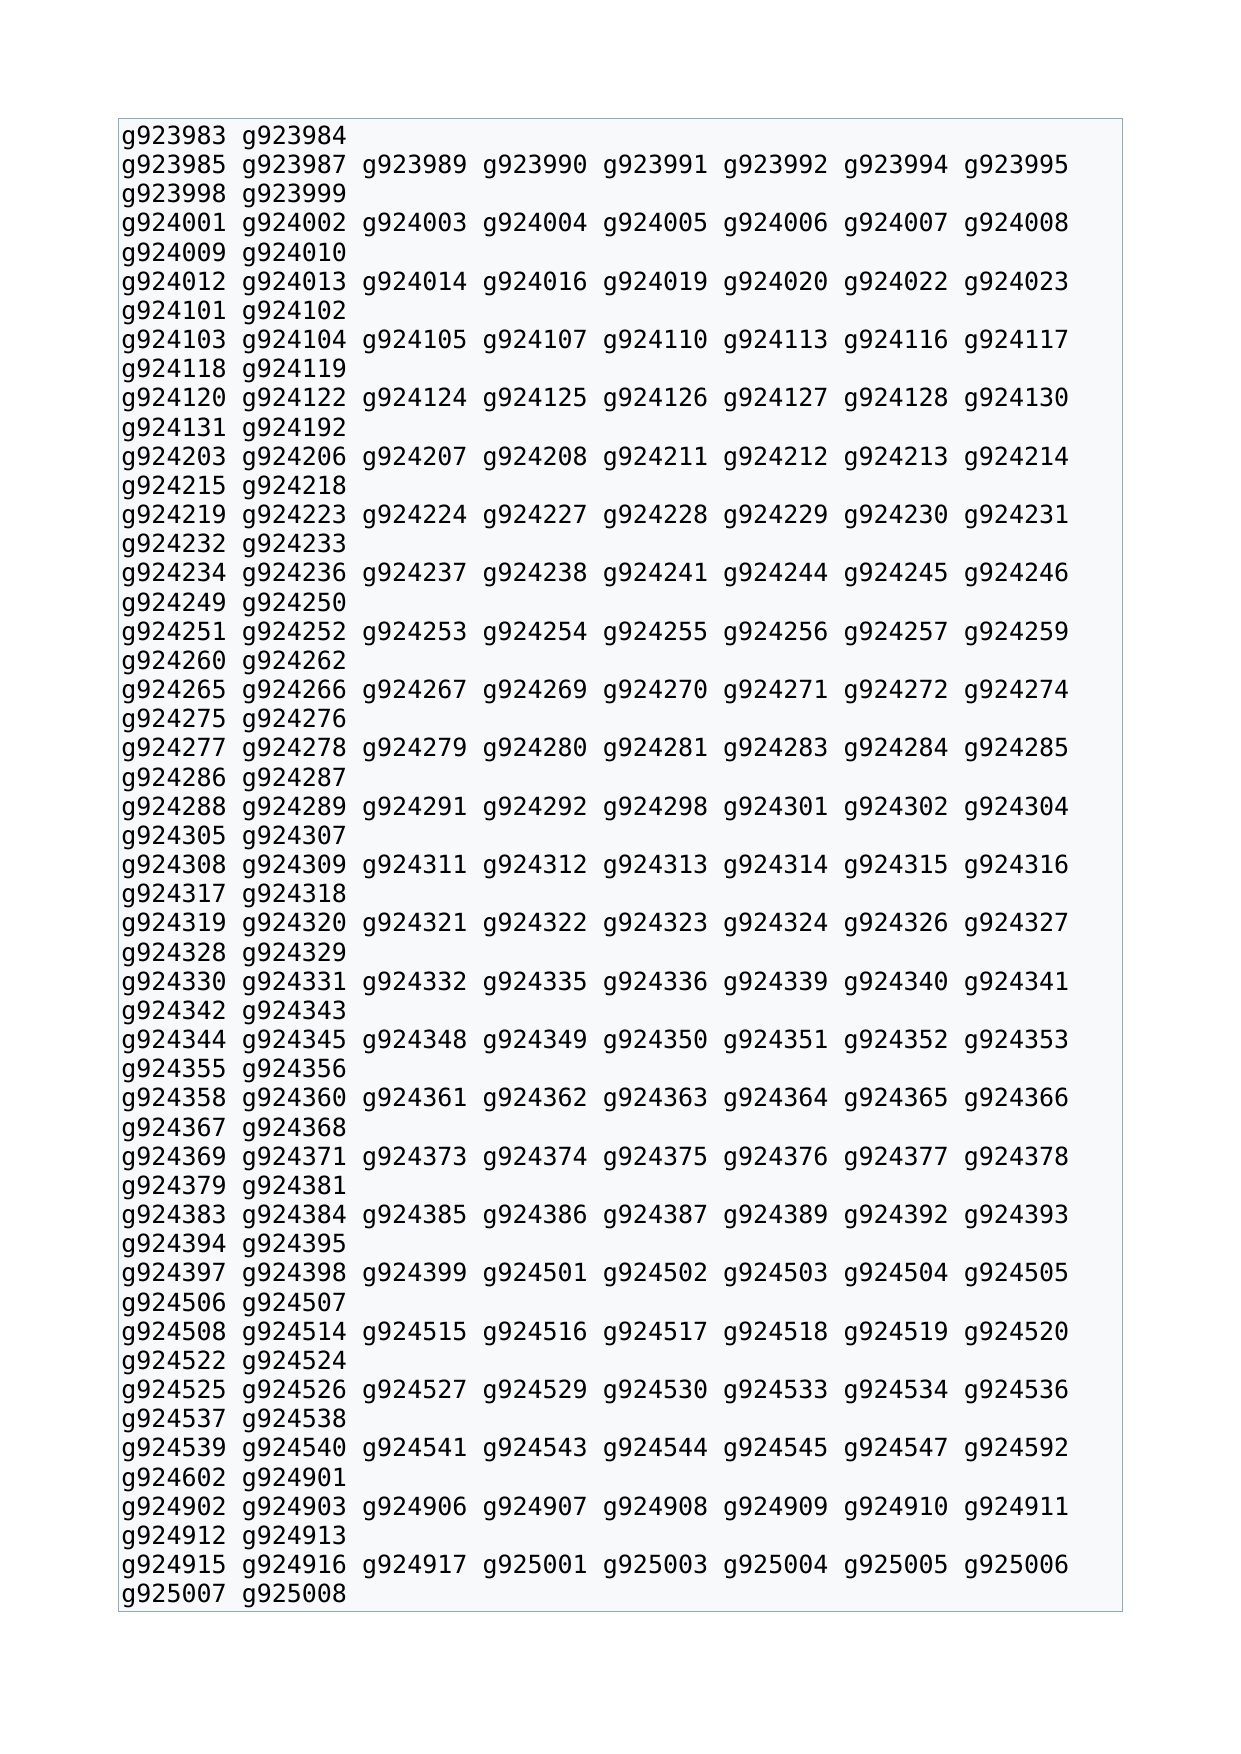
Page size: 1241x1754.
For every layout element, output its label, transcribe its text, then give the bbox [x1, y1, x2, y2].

text g923983 g923984 g923985 g923987 g923989 g923990 g923991 g923992 g923994 g923995 g923998 g923999 g924001 g924002 g924003 g924004 g924005 g924006 g924007 g924008 g924009 g924010 g924012 g924013 g924014 g924016 g924019 g924020 g924022 g924023 g924101 g924102 g924103 g924104 g924105 g924107 g924110 g924113 g924116 g924117 g924118 g924119 g924120 g924122 g924124 g924125 g924126 g924127 g924128 g924130 g924131 g924192 g924203 g924206 g924207 g924208 g924211 g924212 g924213 g924214 g924215 g924218 g924219 g924223 g924224 g924227 g924228 g924229 g924230 g924231 g924232 g924233 g924234 g924236 g924237 g924238 g924241 g924244 g924245 g924246 g924249 g924250 g924251 g924252 g924253 g924254 g924255 g924256 g924257 g924259 g924260 g924262 g924265 g924266 g924267 g924269 g924270 g924271 g924272 g924274 g924275 g924276 g924277 g924278 g924279 g924280 g924281 g924283 g924284 g924285 g924286 g924287 g924288 g924289 g924291 g924292 g924298 g924301 g924302 g924304 g924305 g924307 g924308 g924309 g924311 g924312 g924313 g924314 g924315 g924316 g924317 g924318 g924319 g924320 g924321 g924322 g924323 g924324 g924326 g924327 g924328 g924329 g924330 g924331 g924332 g924335 g924336 g924339 g924340 g924341 g924342 g924343 g924344 g924345 g924348 g924349 g924350 g924351 g924352 g924353 g924355 g924356 g924358 g924360 g924361 g924362 g924363 g924364 g924365 g924366 g924367 g924368 g924369 g924371 g924373 g924374 g924375 g924376 g924377 g924378 g924379 g924381 g924383 g924384 g924385 g924386 g924387 g924389 g924392 g924393 g924394 g924395 g924397 g924398 g924399 g924501 g924502 g924503 g924504 g924505 g924506 g924507 g924508 g924514 g924515 g924516 g924517 g924518 g924519 g924520 g924522 g924524 g924525 g924526 g924527 g924529 g924530 g924533 g924534 g924536 g924537 g924538 g924539 g924540 g924541 g924543 g924544 g924545 g924547 g924592 g924602 g924901 g924902 g924903 g924906 g924907 g924908 g924909 g924910 g924911 g924912 g924913 g924915 g924916 g924917 g925001 g925003 g925004 g925005 g925006 g925007 g925008 [119, 119, 1122, 1611]
